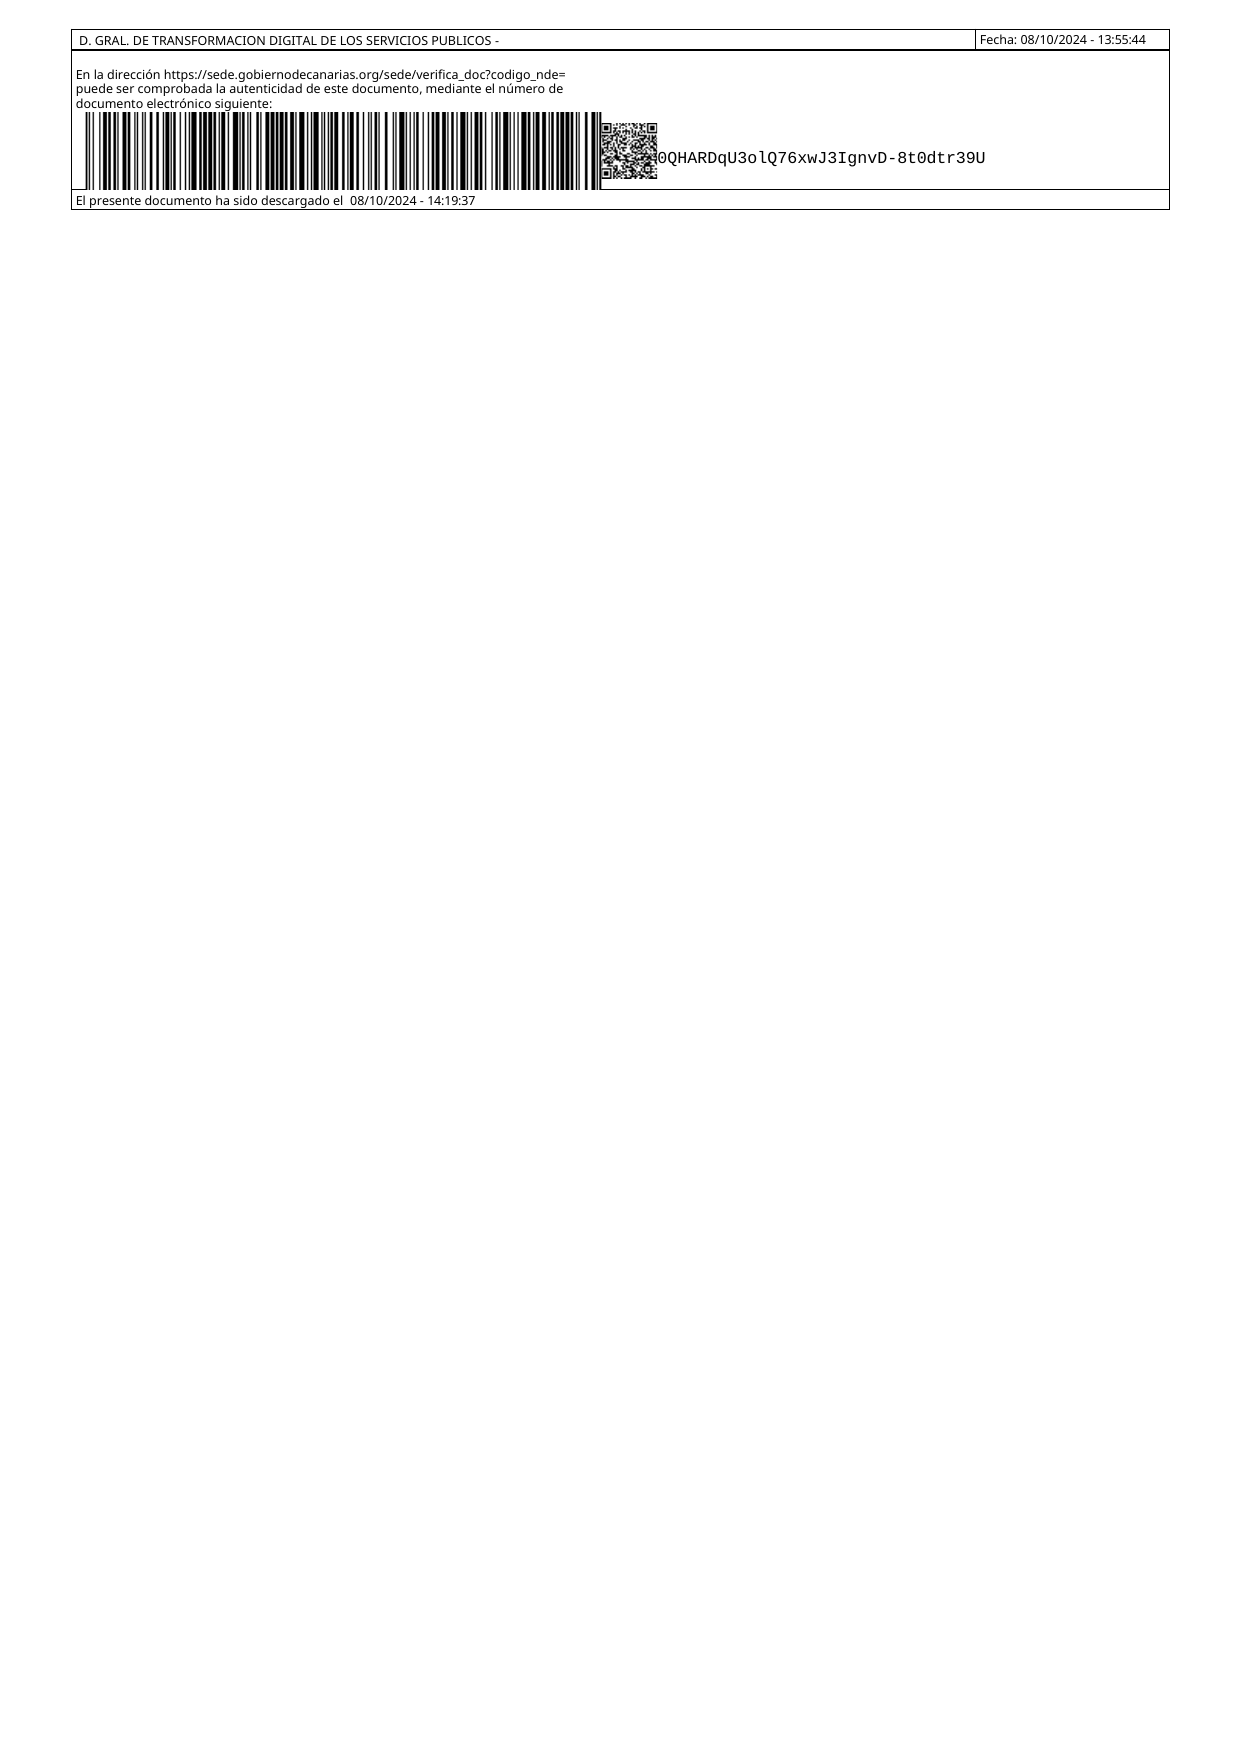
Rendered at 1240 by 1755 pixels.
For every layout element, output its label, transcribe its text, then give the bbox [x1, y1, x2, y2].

table_header Fecha: 08/10/2024 - 13:55:44 [976, 30, 1169, 49]
table_header D. GRAL. DE TRANSFORMACION DIGITAL DE LOS SERVICIOS PUBLICOS - [72, 30, 975, 49]
table_cell En la dirección https://sede.gobiernodecanarias.org/sede/verifica_doc?codigo_nde= puede ser comprobada la autenticidad de este documento, mediante el número de documento electrónico siguiente: 0QHARDqU3olQ76xwJ3IgnvD-8t0dtr39U [72, 51, 1169, 189]
table_cell El presente documento ha sido descargado el 08/10/2024 - 14:19:37 [72, 190, 1169, 209]
